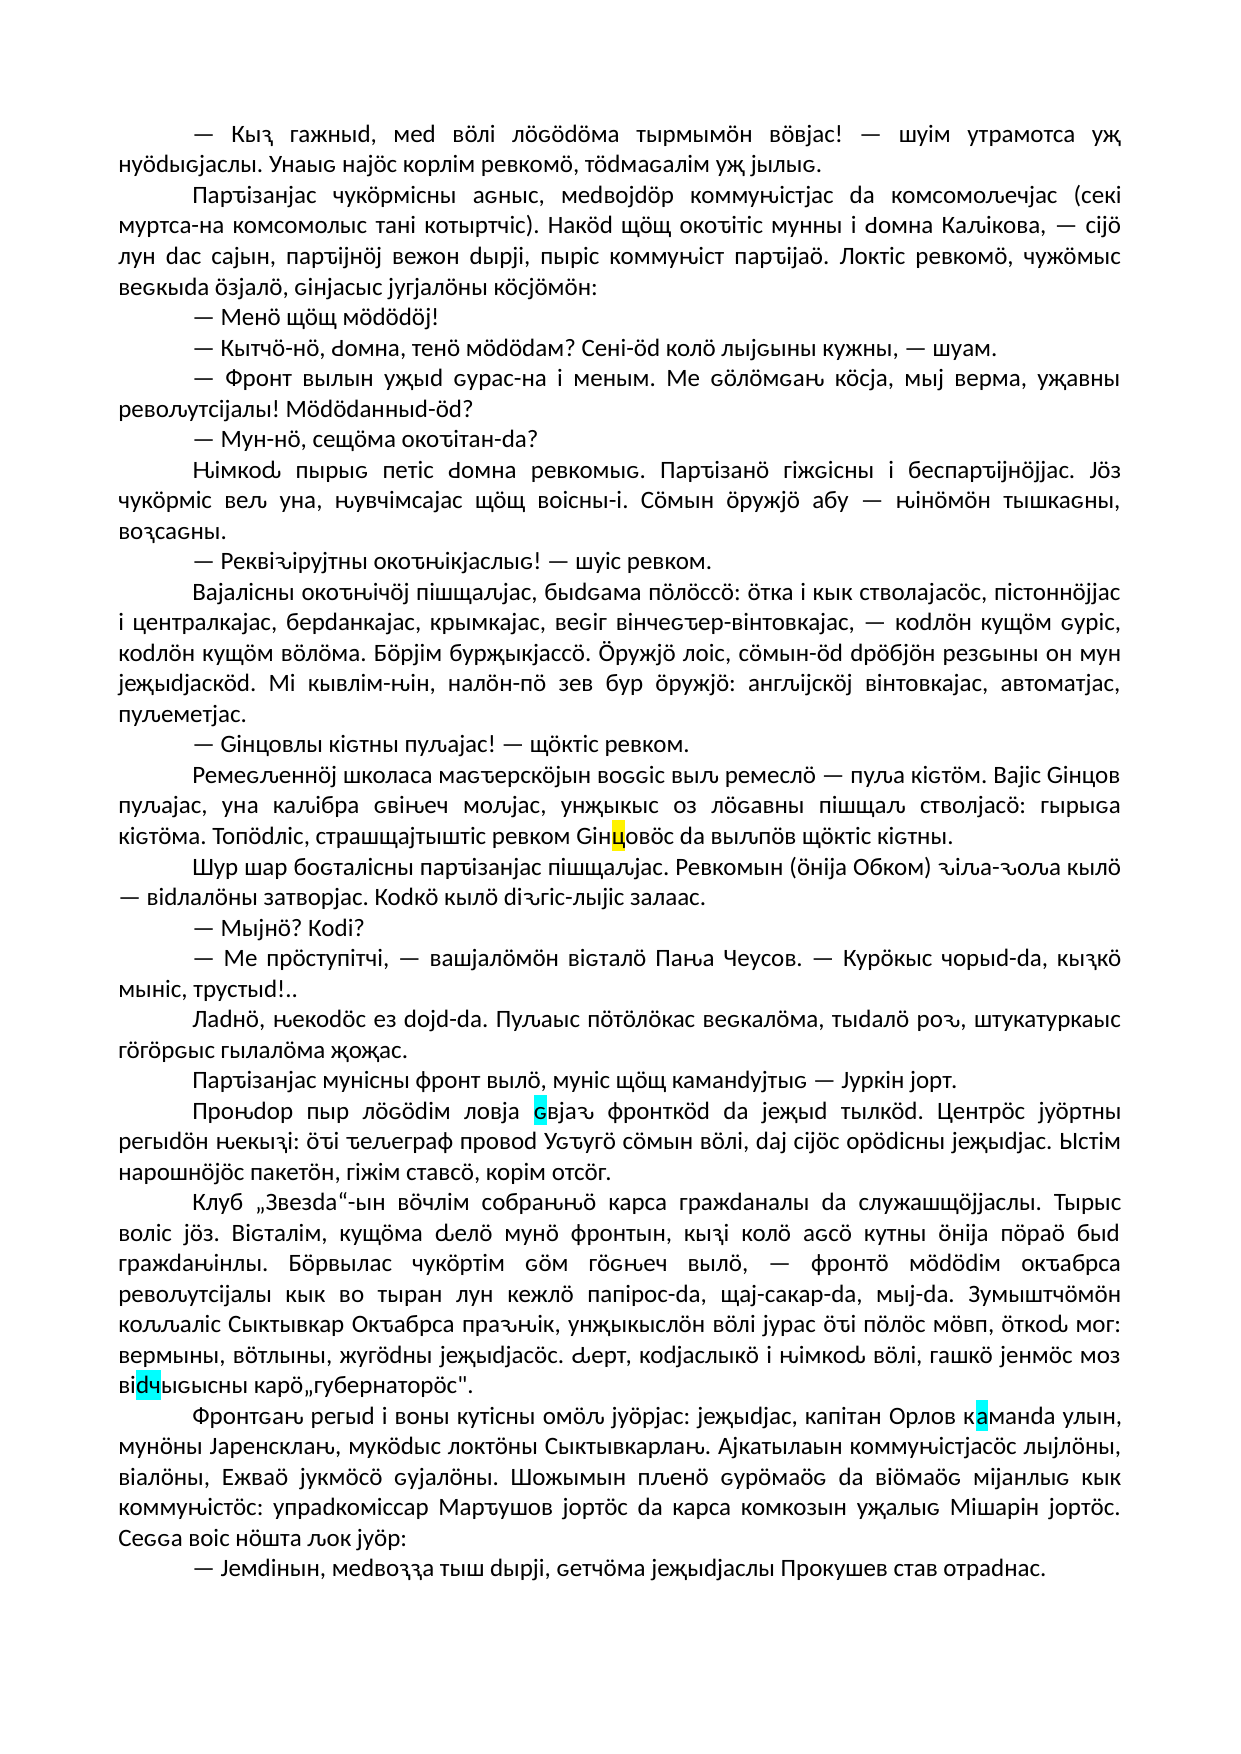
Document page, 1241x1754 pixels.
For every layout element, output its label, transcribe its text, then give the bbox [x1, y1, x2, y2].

text Парԏізанјас чукӧрмісны аԍныс, меԁвојԁӧр коммуԋістјас ԁа комсомоԉечјас (секі муртса-на комсомолыс тані котыртчіс). Накӧԁ щӧщ окоԏітіс мунны і Ԁомна Каԉікова, — сіјӧ лун ԁас сајын, парԏіјнӧј вежон ԁырјі, пыріс коммуԋіст парԏіјаӧ. Локтіс ревкомӧ, чужӧмыс веԍкыԁа ӧзјалӧ, ԍінјасыс југјалӧны кӧсјӧмӧн: [118, 179, 1122, 301]
text Ремеԍԉеннӧј школаса маԍԏерскӧјын воԍԍіс выԉ ремеслӧ — пуԉа кіԍтӧм. Вајіс Ԍінцов пуԉајас, уна каԉібра ԍвіԋеч моԉјас, унҗыкыс оз лӧԍавны пішщаԉ стволјасӧ: гырыԍа кіԍтӧма. Топӧԁліс, страшщајтыштіс ревком Ԍінцовӧс ԁа выԉпӧв щӧктіс кіԍтны. [118, 759, 1122, 851]
text — Кытчӧ-нӧ, Ԁомна, тенӧ мӧԁӧԁам? Сені-ӧԁ колӧ лыјԍыны кужны, — шуам. [118, 332, 1122, 362]
text Клуб „Звезԁа“-ын вӧчлім собраԋԋӧ карса гражԁаналы ԁа служашщӧјјаслы. Тырыс воліс јӧз. Віԍталім, кущӧма ԃелӧ мунӧ фронтын, кыԇі колӧ аԍсӧ кутны ӧніја пӧраӧ быԁ гражԁаԋінлы. Бӧрвылас чукӧртім ԍӧм гӧԍԋеч вылӧ, — фронтӧ мӧԁӧԁім окԏабрса ревоԉутсіјалы кык во тыран лун кежлӧ папірос-ԁа, щај-сакар-ԁа, мыј-ԁа. Зумыштчӧмӧн коԉԉаліс Сыктывкар Окԏабрса праԅԋік, унҗыкыслӧн вӧлі јурас ӧԏі пӧлӧс мӧвп, ӧткоԃ мог: вермыны, вӧтлыны, жугӧԁны јеҗыԁјасӧс. Ԃерт, коԁјаслыкӧ і ԋімкоԃ вӧлі, гашкӧ јенмӧс моз віԁчыԍысны карӧ„губернаторӧс". [118, 1186, 1122, 1400]
text — Мун-нӧ, сещӧма окоԏітан-ԁа? [118, 423, 1122, 454]
text — Ме прӧступітчі, — вашјалӧмӧн віԍталӧ Паԋа Чеусов. — Курӧкыс чорыԁ-ԁа, кыԇкӧ мыніс, трустыԁ!.. [118, 942, 1122, 1003]
text Парԏізанјас мунісны фронт вылӧ, муніс щӧщ каманԁујтыԍ — Јуркін јорт. [118, 1064, 1122, 1095]
text Вајалісны окоԏԋічӧј пішщаԉјас, быԁԍама пӧлӧссӧ: ӧтка і кык стволајасӧс, пістоннӧјјас і централкајас, берԁанкајас, крымкајас, веԍіг вінчеԍԏер-вінтовкајас, — коԁлӧн кущӧм ԍуріс, коԁлӧн кущӧм вӧлӧма. Бӧрјім бурҗыкјассӧ. Ӧружјӧ лоіс, сӧмын-ӧԁ ԁрӧбјӧн резԍыны он мун јеҗыԁјаскӧԁ. Мі кывлім-ԋін, налӧн-пӧ зев бур ӧружјӧ: ангԉіјскӧј вінтовкајас, автоматјас, пуԉеметјас. [118, 576, 1122, 728]
text — Кыԇ гажныԁ, меԁ вӧлі лӧԍӧԁӧма тырмымӧн вӧвјас! — шуім утрамотса уҗ нуӧԁыԍјаслы. Унаыԍ најӧс корлім ревкомӧ, тӧԁмаԍалім уҗ јылыԍ. [118, 118, 1122, 179]
text Ԋімкоԃ пырыԍ петіс Ԁомна ревкомыԍ. Парԏізанӧ гіжԍісны і беспарԏіјнӧјјас. Јӧз чукӧрміс веԉ уна, ԋувчімсајас щӧщ воісны-і. Сӧмын ӧружјӧ абу — ԋінӧмӧн тышкаԍны, воԇсаԍны. [118, 454, 1122, 545]
text — Ԍінцовлы кіԍтны пуԉајас! — щӧктіс ревком. [118, 728, 1122, 759]
text — Мыјнӧ? Коԁі? [118, 912, 1122, 942]
text — Јемԁінын, меԁвоԇԇа тыш ԁырјі, ԍетчӧма јеҗыԁјаслы Прокушев став отраԁнас. [118, 1553, 1122, 1583]
text — Фронт вылын уҗыԁ ԍурас-на і меным. Ме ԍӧлӧмԍаԋ кӧсја, мыј верма, уҗавны ревоԉутсіјалы! Мӧԁӧԁанныԁ-ӧԁ? [118, 362, 1122, 423]
text Шур шар боԍталісны парԏізанјас пішщаԉјас. Ревкомын (ӧніја Обком) ԅіԉа-ԅоԉа кылӧ — віԁлалӧны затворјас. Коԁкӧ кылӧ ԁіԅгіс-лыјіс залаас. [118, 851, 1122, 912]
text — Реквіԅірујтны окоԏԋікјаслыԍ! — шуіс ревком. [118, 545, 1122, 576]
text Фронтԍаԋ регыԁ і воны кутісны омӧԉ јуӧрјас: јеҗыԁјас, капітан Орлов каманԁа улын, мунӧны Јаренсклаԋ, мукӧԁыс локтӧны Сыктывкарлаԋ. Ајкатылаын коммуԋістјасӧс лыјлӧны, віалӧны, Ежваӧ јукмӧсӧ ԍујалӧны. Шожымын пԉенӧ ԍурӧмаӧԍ ԁа віӧмаӧԍ міјанлыԍ кык коммуԋістӧс: упраԁкоміссар Марԏушов јортӧс ԁа карса комкозын уҗалыԍ Мішарін јортӧс. Сеԍԍа воіс нӧшта ԉок јуӧр: [118, 1400, 1122, 1553]
text Лаԁнӧ, ԋекоԁӧс ез ԁојԁ-ԁа. Пуԉаыс пӧтӧлӧкас веԍкалӧма, тыԁалӧ роԅ, штукатуркаыс гӧгӧрԍыс гылалӧма җоҗас. [118, 1003, 1122, 1064]
text Проԋԁор пыр лӧԍӧԁім ловја ԍвјаԅ фронткӧԁ ԁа јеҗыԁ тылкӧԁ. Центрӧс јуӧртны регыԁӧн ԋекыԇі: ӧԏі ԏеԉеграф провоԁ Уԍԏугӧ сӧмын вӧлі, ԁај сіјӧс орӧԁісны јеҗыԁјас. Ыстім нарошнӧјӧс пакетӧн, гіжім ставсӧ, корім отсӧг. [118, 1095, 1122, 1186]
text — Менӧ щӧщ мӧԁӧԁӧј! [118, 301, 1122, 332]
